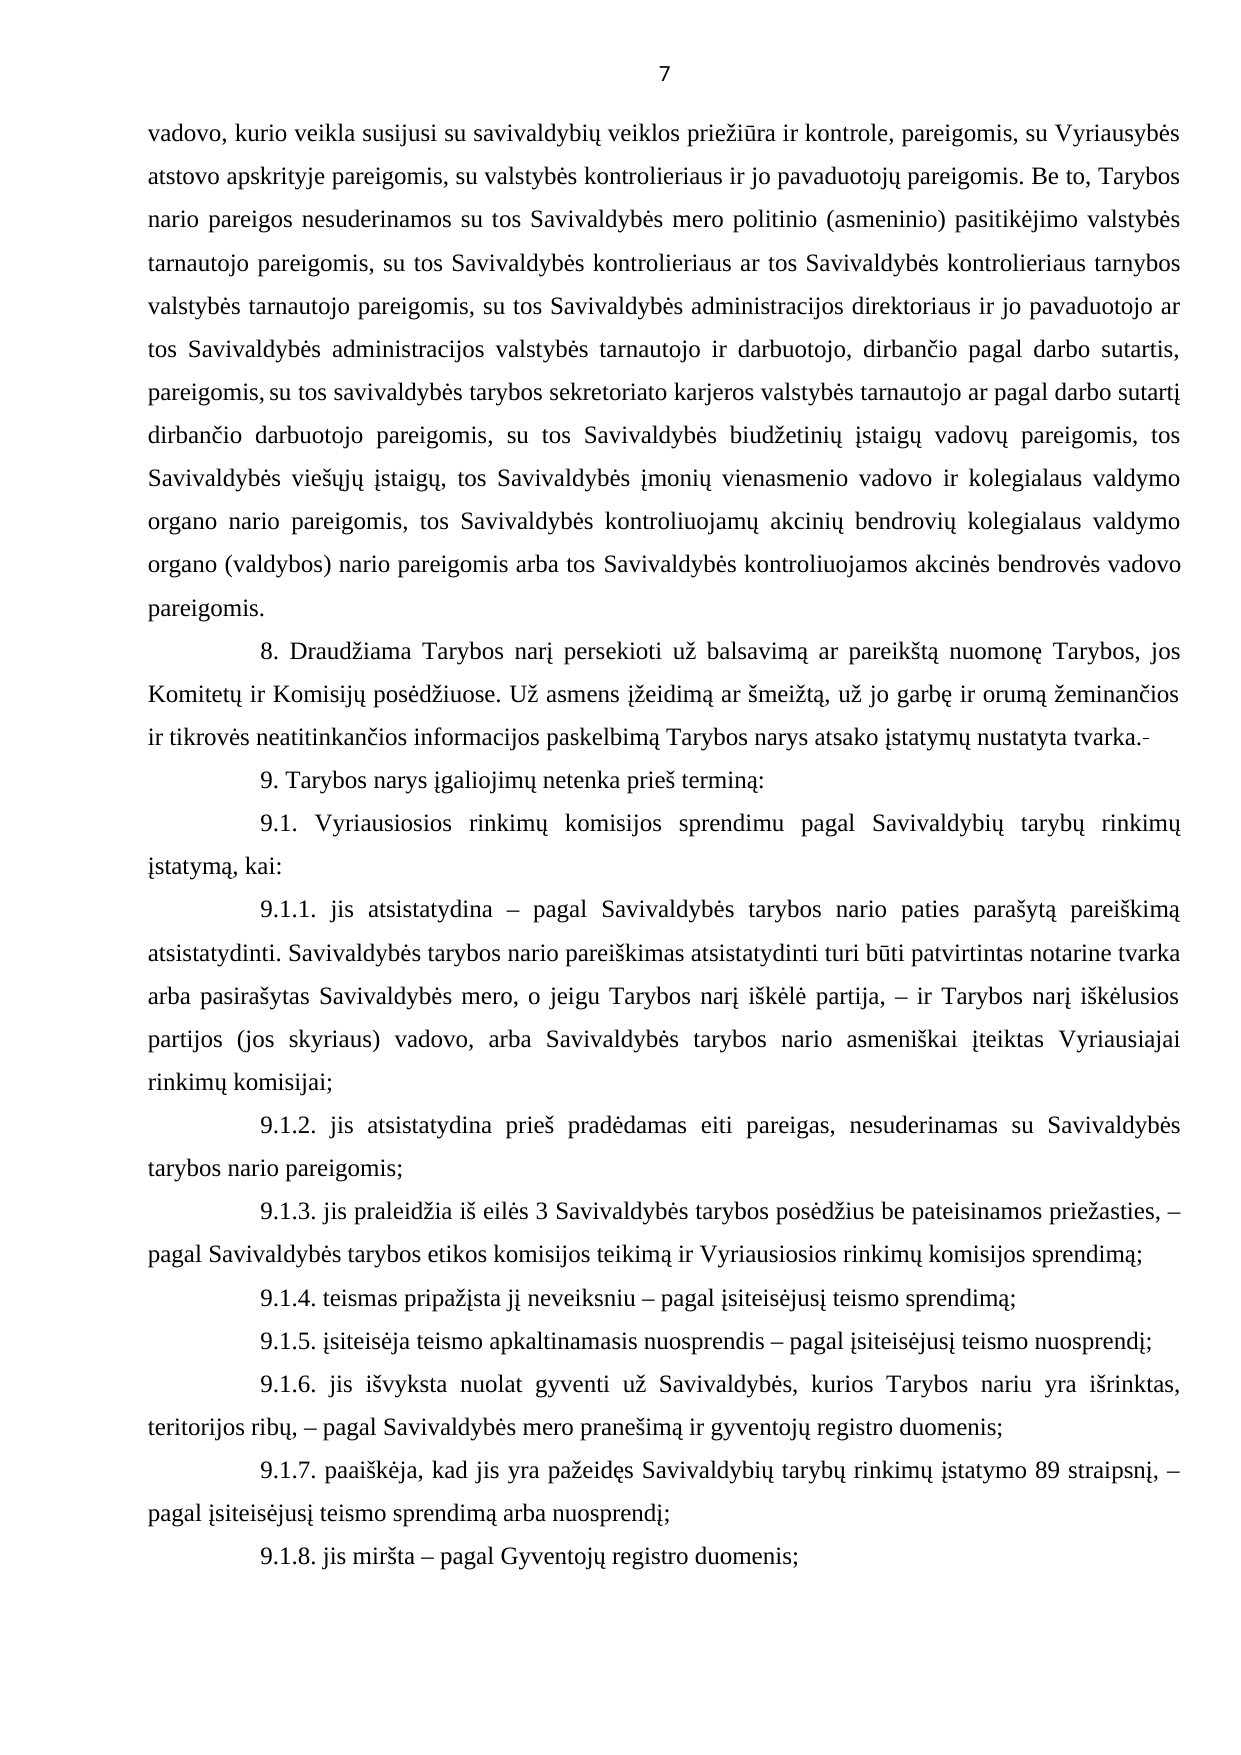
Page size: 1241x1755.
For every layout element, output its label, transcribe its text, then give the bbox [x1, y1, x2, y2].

text 9.1. Vyriausiosios rinkimų komisijos sprendimu pagal Savivaldybių tarybų rinkimų įstatymą, kai: [148, 808, 1181, 880]
text 9.1.1. jis atsistatydina – pagal Savivaldybės tarybos nario paties parašytą pareiškimą atsistatydinti. Savivaldybės tarybos nario pareiškimas atsistatydinti turi būti patvirtintas notarine tvarka arba pasirašytas Savivaldybės mero, o jeigu Tarybos narį iškėlė partija, – ir Tarybos narį iškėlusios partijos (jos skyriaus) vadovo, arba Savivaldybės tarybos nario asmeniškai įteiktas Vyriausiajai rinkimų komisijai; [148, 894, 1181, 1096]
text 9.1.8. jis miršta – pagal Gyventojų registro duomenis; [148, 1541, 1181, 1570]
text 9.1.2. jis atsistatydina prieš pradėdamas eiti pareigas, nesuderinamas su Savivaldybės tarybos nario pareigomis; [148, 1110, 1181, 1182]
text 9.1.6. jis išvyksta nuolat gyventi už Savivaldybės, kurios Tarybos nariu yra išrinktas, teritorijos ribų, – pagal Savivaldybės mero pranešimą ir gyventojų registro duomenis; [148, 1369, 1181, 1441]
text vadovo, kurio veikla susijusi su savivaldybių veiklos priežiūra ir kontrole, pareigomis, su Vyriausybės atstovo apskrityje pareigomis, su valstybės kontrolieriaus ir jo pavaduotojų pareigomis. Be to, Tarybos nario pareigos nesuderinamos su tos Savivaldybės mero politinio (asmeninio) pasitikėjimo valstybės tarnautojo pareigomis, su tos Savivaldybės kontrolieriaus ar tos Savivaldybės kontrolieriaus tarnybos valstybės tarnautojo pareigomis, su tos Savivaldybės administracijos direktoriaus ir jo pavaduotojo ar tos Savivaldybės administracijos valstybės tarnautojo ir darbuotojo, dirbančio pagal darbo sutartis, pareigomis, su tos savivaldybės tarybos sekretoriato karjeros valstybės tarnautojo ar pagal darbo sutartį dirbančio darbuotojo pareigomis, su tos Savivaldybės biudžetinių įstaigų vadovų pareigomis, tos Savivaldybės viešųjų įstaigų, tos Savivaldybės įmonių vienasmenio vadovo ir kolegialaus valdymo organo nario pareigomis, tos Savivaldybės kontroliuojamų akcinių bendrovių kolegialaus valdymo organo (valdybos) nario pareigomis arba tos Savivaldybės kontroliuojamos akcinės bendrovės vadovo pareigomis. [148, 118, 1181, 621]
text 9.1.3. jis praleidžia iš eilės 3 Savivaldybės tarybos posėdžius be pateisinamos priežasties, – pagal Savivaldybės tarybos etikos komisijos teikimą ir Vyriausiosios rinkimų komisijos sprendimą; [148, 1196, 1181, 1268]
text 8. Draudžiama Tarybos narį persekioti už balsavimą ar pareikštą nuomonę Tarybos, jos Komitetų ir Komisijų posėdžiuose. Už asmens įžeidimą ar šmeižtą, už jo garbę ir orumą žeminančios ir tikrovės neatitinkančios informacijos paskelbimą Tarybos narys atsako įstatymų nustatyta tvarka. [148, 636, 1181, 751]
text 9. Tarybos narys įgaliojimų netenka prieš terminą: [148, 765, 1181, 794]
text 9.1.5. įsiteisėja teismo apkaltinamasis nuosprendis – pagal įsiteisėjusį teismo nuosprendį; [148, 1326, 1181, 1354]
text 9.1.4. teismas pripažįsta jį neveiksniu – pagal įsiteisėjusį teismo sprendimą; [148, 1283, 1181, 1311]
text 9.1.7. paaiškėja, kad jis yra pažeidęs Savivaldybių tarybų rinkimų įstatymo 89 straipsnį, – pagal įsiteisėjusį teismo sprendimą arba nuosprendį; [148, 1455, 1181, 1527]
